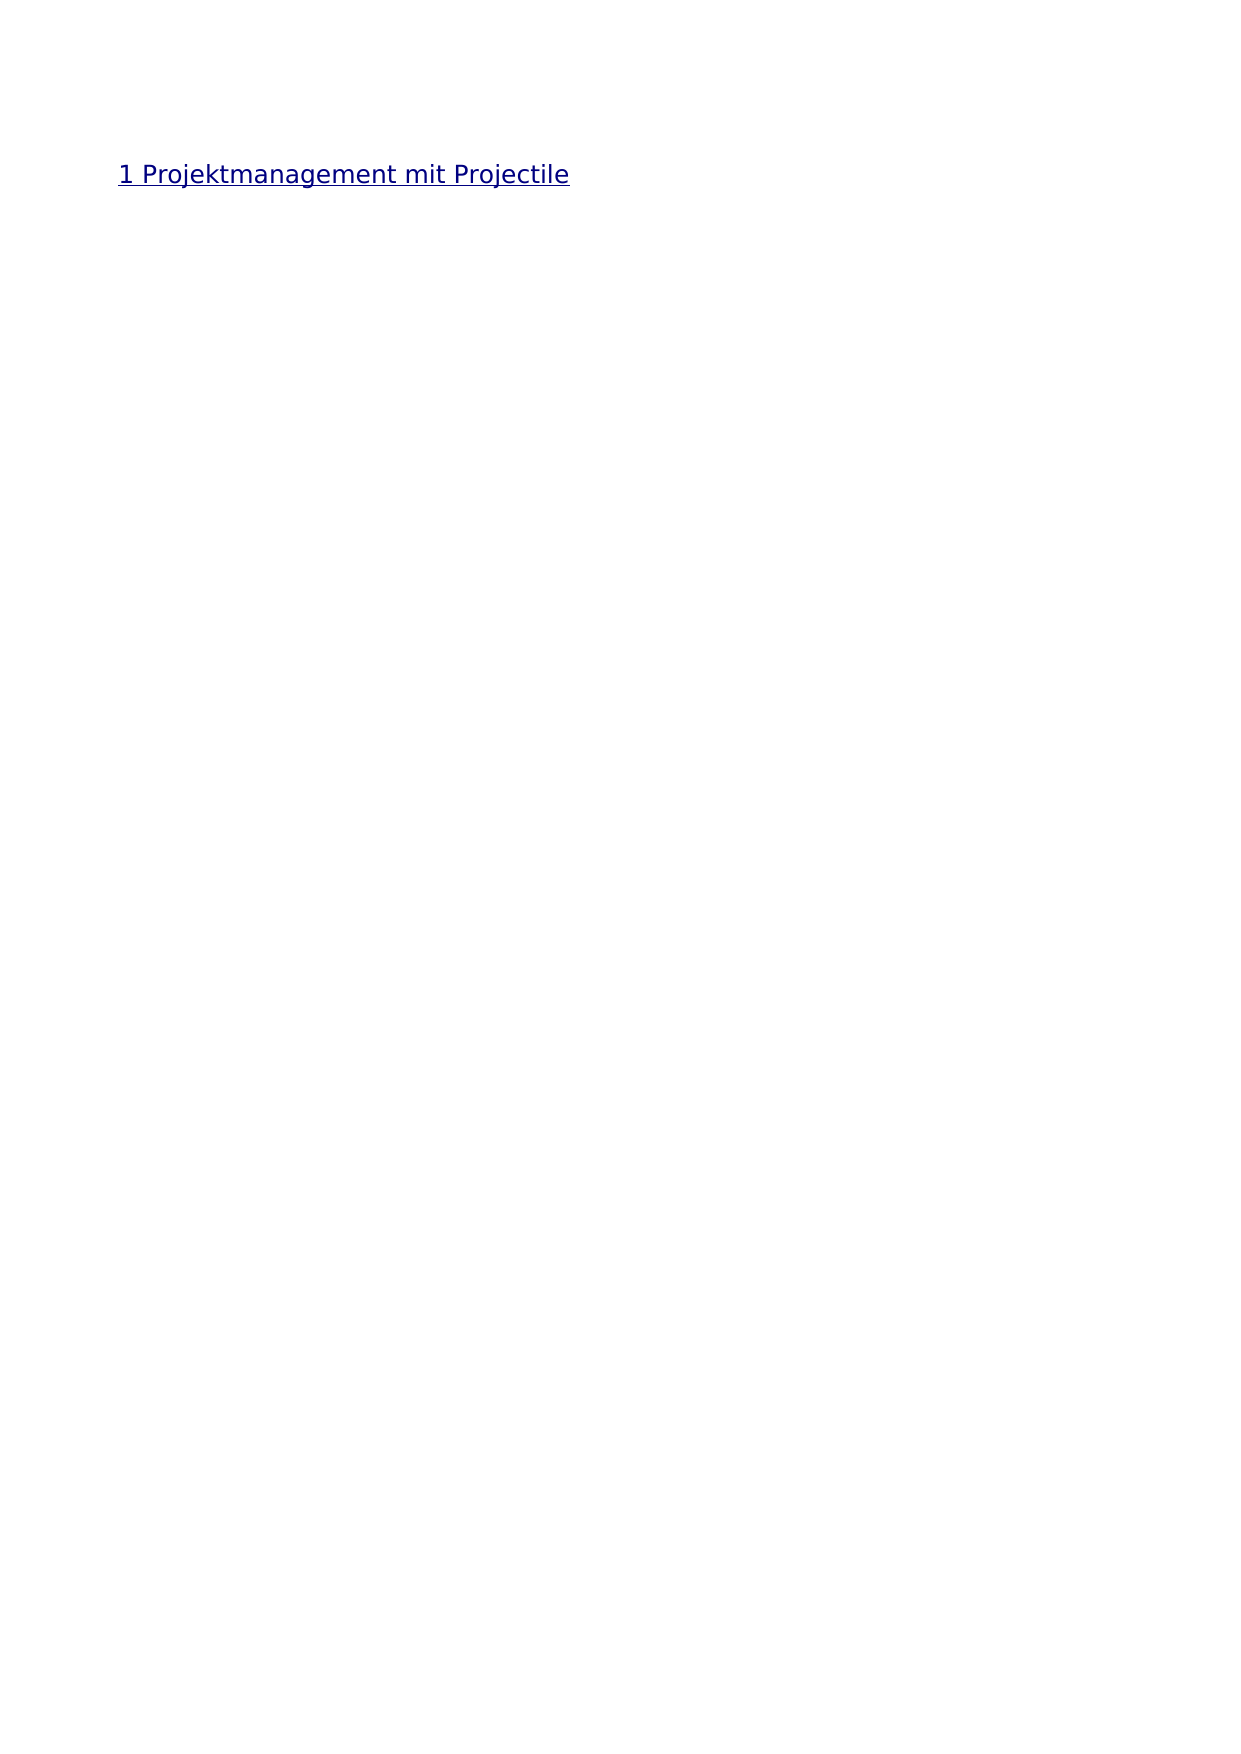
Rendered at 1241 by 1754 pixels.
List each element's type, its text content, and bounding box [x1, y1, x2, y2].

text 1 Projektmanagement mit Projectile [118, 160, 1122, 189]
